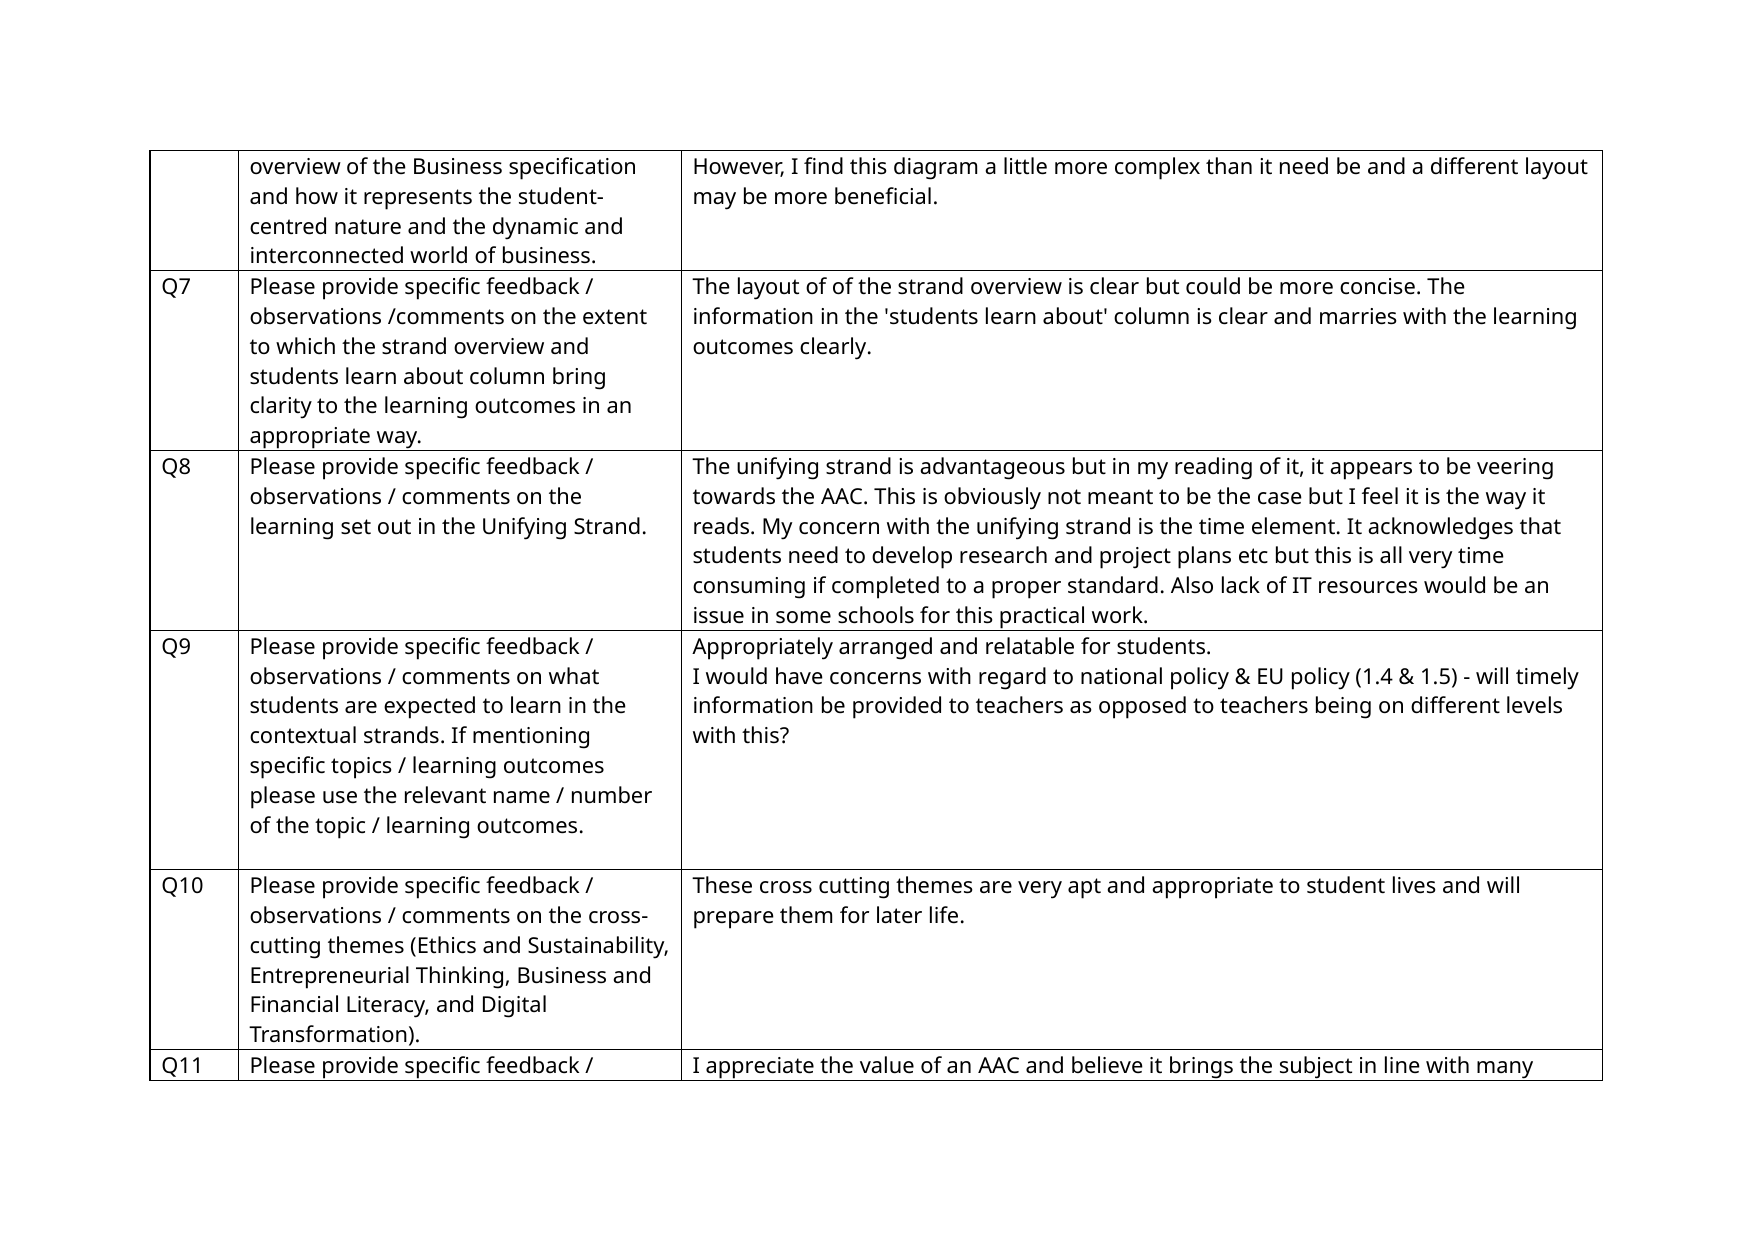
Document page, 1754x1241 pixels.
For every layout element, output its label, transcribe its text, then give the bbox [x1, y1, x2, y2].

table_cell These cross cutting themes are very apt and appropriate to student lives and will prepare them for later life. [682, 870, 1602, 1049]
table_cell Please provide specific feedback / observations / comments on the learning set out in the Unifying Strand. [239, 451, 681, 630]
table_cell Q11 [151, 1050, 238, 1080]
table_cell Q10 [151, 870, 238, 1049]
table_cell The unifying strand is advantageous but in my reading of it, it appears to be veering towards the AAC. This is obviously not meant to be the case but I feel it is the way it reads. My concern with the unifying strand is the time element. It acknowledges that students need to develop research and project plans etc but this is all very time consuming if completed to a proper standard. Also lack of IT resources would be an issue in some schools for this practical work. [682, 451, 1602, 630]
table_cell However, I find this diagram a little more complex than it need be and a different layout may be more beneficial. [682, 151, 1602, 270]
table_cell The layout of of the strand overview is clear but could be more concise. The information in the 'students learn about' column is clear and marries with the learning outcomes clearly. [682, 271, 1602, 450]
table_cell Please provide specific feedback / observations / comments on the cross-cutting themes (Ethics and Sustainability, Entrepreneurial Thinking, Business and Financial Literacy, and Digital Transformation). [239, 870, 681, 1049]
table_cell Q7 [151, 271, 238, 450]
table_cell Q8 [151, 451, 238, 630]
table_cell Please provide specific feedback / observations / comments on what students are expected to learn in the contextual strands. If mentioning specific topics / learning outcomes please use the relevant name / number of the topic / learning outcomes. [239, 631, 681, 869]
table_cell [151, 151, 238, 270]
table_cell Q9 [151, 631, 238, 869]
table_cell Please provide specific feedback / [239, 1050, 681, 1080]
table_cell overview of the Business specification and how it represents the student-centred nature and the dynamic and interconnected world of business. [239, 151, 681, 270]
table_cell I appreciate the value of an AAC and believe it brings the subject in line with many [682, 1050, 1602, 1080]
table_cell Appropriately arranged and relatable for students. I would have concerns with regard to national policy & EU policy (1.4 & 1.5) - will timely information be provided to teachers as opposed to teachers being on different levels with this? [682, 631, 1602, 869]
table_cell Please provide specific feedback / observations /comments on the extent to which the strand overview and students learn about column bring clarity to the learning outcomes in an appropriate way. [239, 271, 681, 450]
